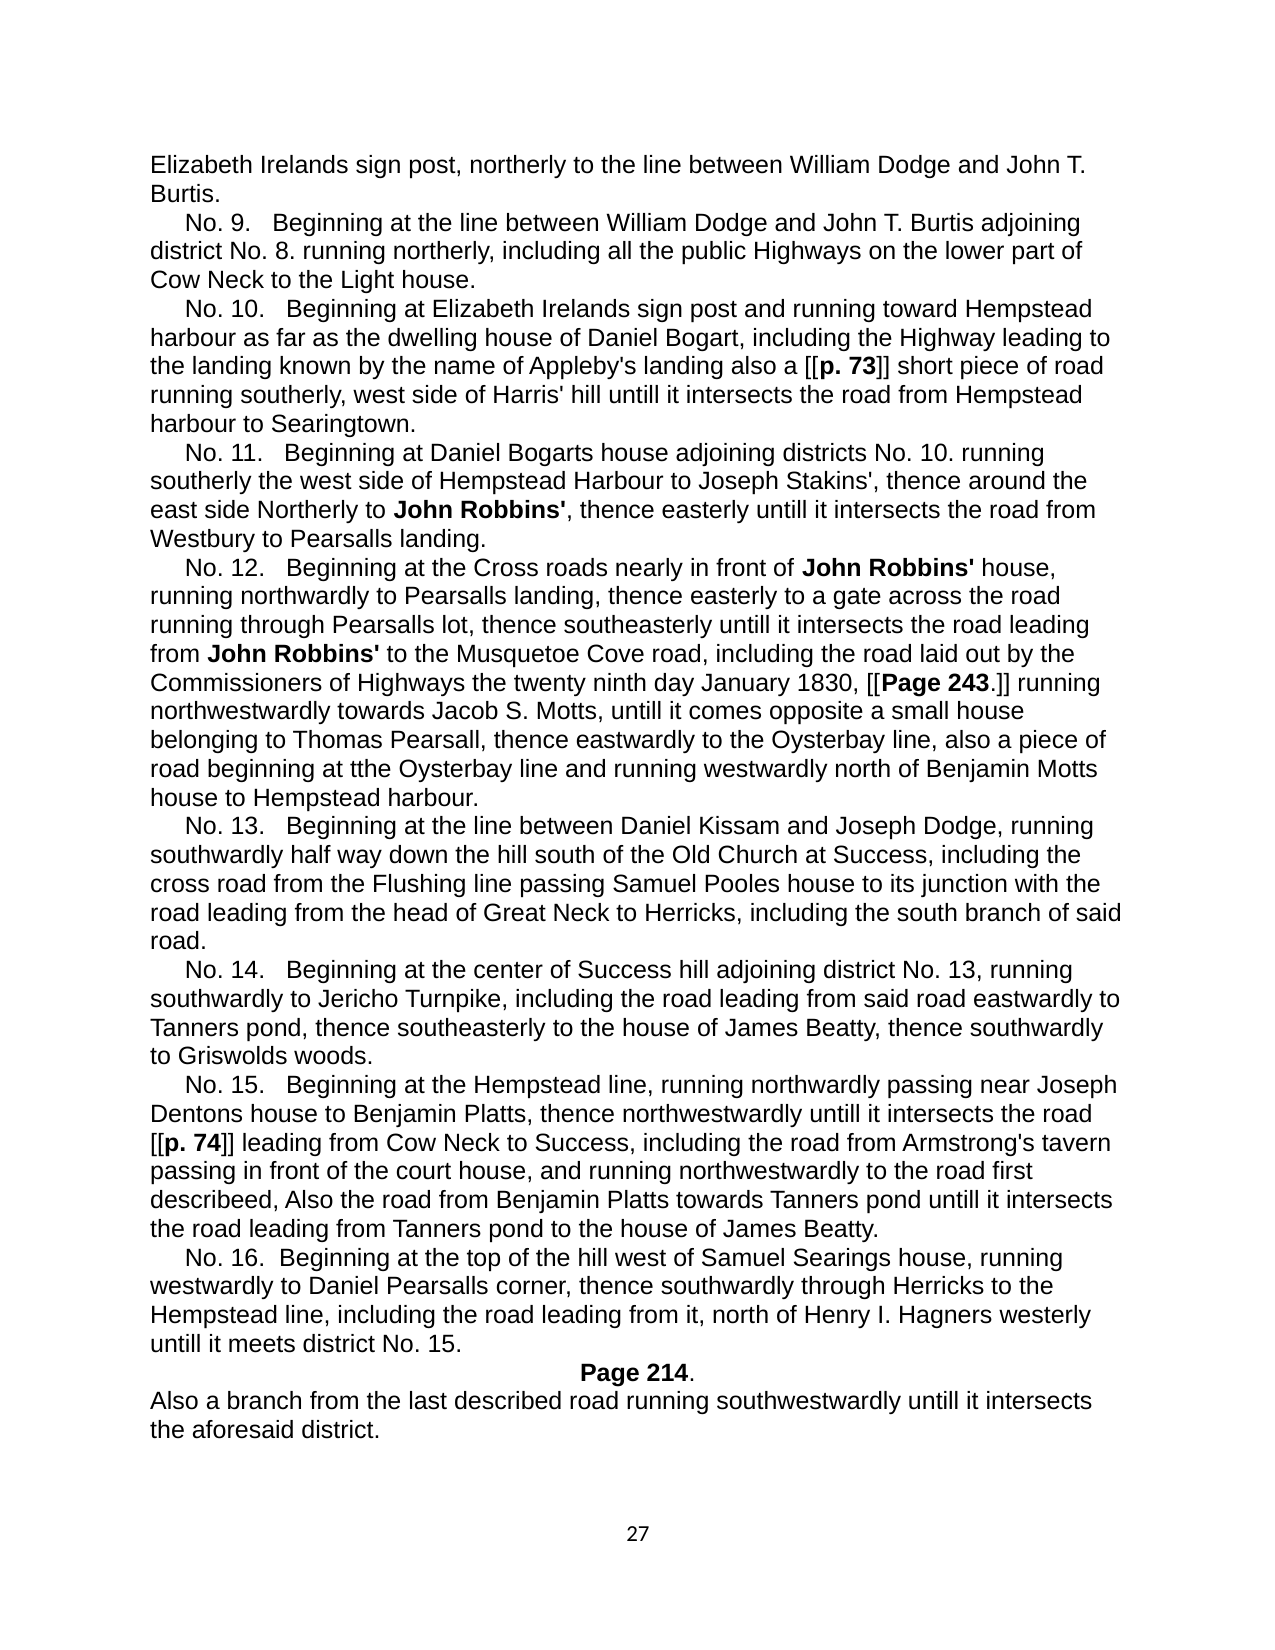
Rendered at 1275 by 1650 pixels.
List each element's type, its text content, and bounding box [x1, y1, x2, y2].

text No. 9. Beginning at the line between William Dodge and John T. Burtis adjoining district No. 8. running northerly, including all the public Highways on the lower part of Cow Neck to the Light house. [150, 207, 1125, 294]
text No. 16. Beginning at the top of the hill west of Samuel Searings house, running westwardly to Daniel Pearsalls corner, thence southwardly through Herricks to the Hempstead line, including the road leading from it, north of Henry I. Hagners westerly untill it meets district No. 15. [150, 1242, 1125, 1357]
text No. 10. Beginning at Elizabeth Irelands sign post and running toward Hempstead harbour as far as the dwelling house of Daniel Bogart, including the Highway leading to the landing known by the name of Appleby's landing also a [[p. 73]] short piece of road running southerly, west side of Harris' hill untill it intersects the road from Hempstead harbour to Searingtown. [150, 294, 1125, 437]
text No. 13. Beginning at the line between Daniel Kissam and Joseph Dodge, running southwardly half way down the hill south of the Old Church at Success, including the cross road from the Flushing line passing Samuel Pooles house to its junction with the road leading from the head of Great Neck to Herricks, including the south branch of said road. [150, 811, 1125, 955]
text Also a branch from the last described road running southwestwardly untill it intersects the aforesaid district. [150, 1386, 1125, 1444]
text No. 12. Beginning at the Cross roads nearly in front of John Robbins' house, running northwardly to Pearsalls landing, thence easterly to a gate across the road running through Pearsalls lot, thence southeasterly untill it intersects the road leading from John Robbins' to the Musquetoe Cove road, including the road laid out by the Commissioners of Highways the twenty ninth day January 1830, [[Page 243.]] running northwestwardly towards Jacob S. Motts, untill it comes opposite a small house belonging to Thomas Pearsall, thence eastwardly to the Oysterbay line, also a piece of road beginning at tthe Oysterbay line and running westwardly north of Benjamin Motts house to Hempstead harbour. [150, 552, 1125, 811]
text [[p. 74]] leading from Cow Neck to Success, including the road from Armstrong's tavern passing in front of the court house, and running northwestwardly to the road first describeed, Also the road from Benjamin Platts towards Tanners pond untill it intersects the road leading from Tanners pond to the house of James Beatty. [150, 1127, 1125, 1242]
text No. 14. Beginning at the center of Success hill adjoining district No. 13, running southwardly to Jericho Turnpike, including the road leading from said road eastwardly to Tanners pond, thence southeasterly to the house of James Beatty, thence southwardly to Griswolds woods. [150, 955, 1125, 1070]
text Elizabeth Irelands sign post, northerly to the line between William Dodge and John T. Burtis. [150, 150, 1125, 207]
text Page 214. [150, 1357, 1125, 1386]
text No. 11. Beginning at Daniel Bogarts house adjoining districts No. 10. running southerly the west side of Hempstead Harbour to Joseph Stakins', thence around the east side Northerly to John Robbins', thence easterly untill it intersects the road from Westbury to Pearsalls landing. [150, 437, 1125, 552]
text No. 15. Beginning at the Hempstead line, running northwardly passing near Joseph Dentons house to Benjamin Platts, thence northwestwardly untill it intersects the road [150, 1070, 1125, 1127]
